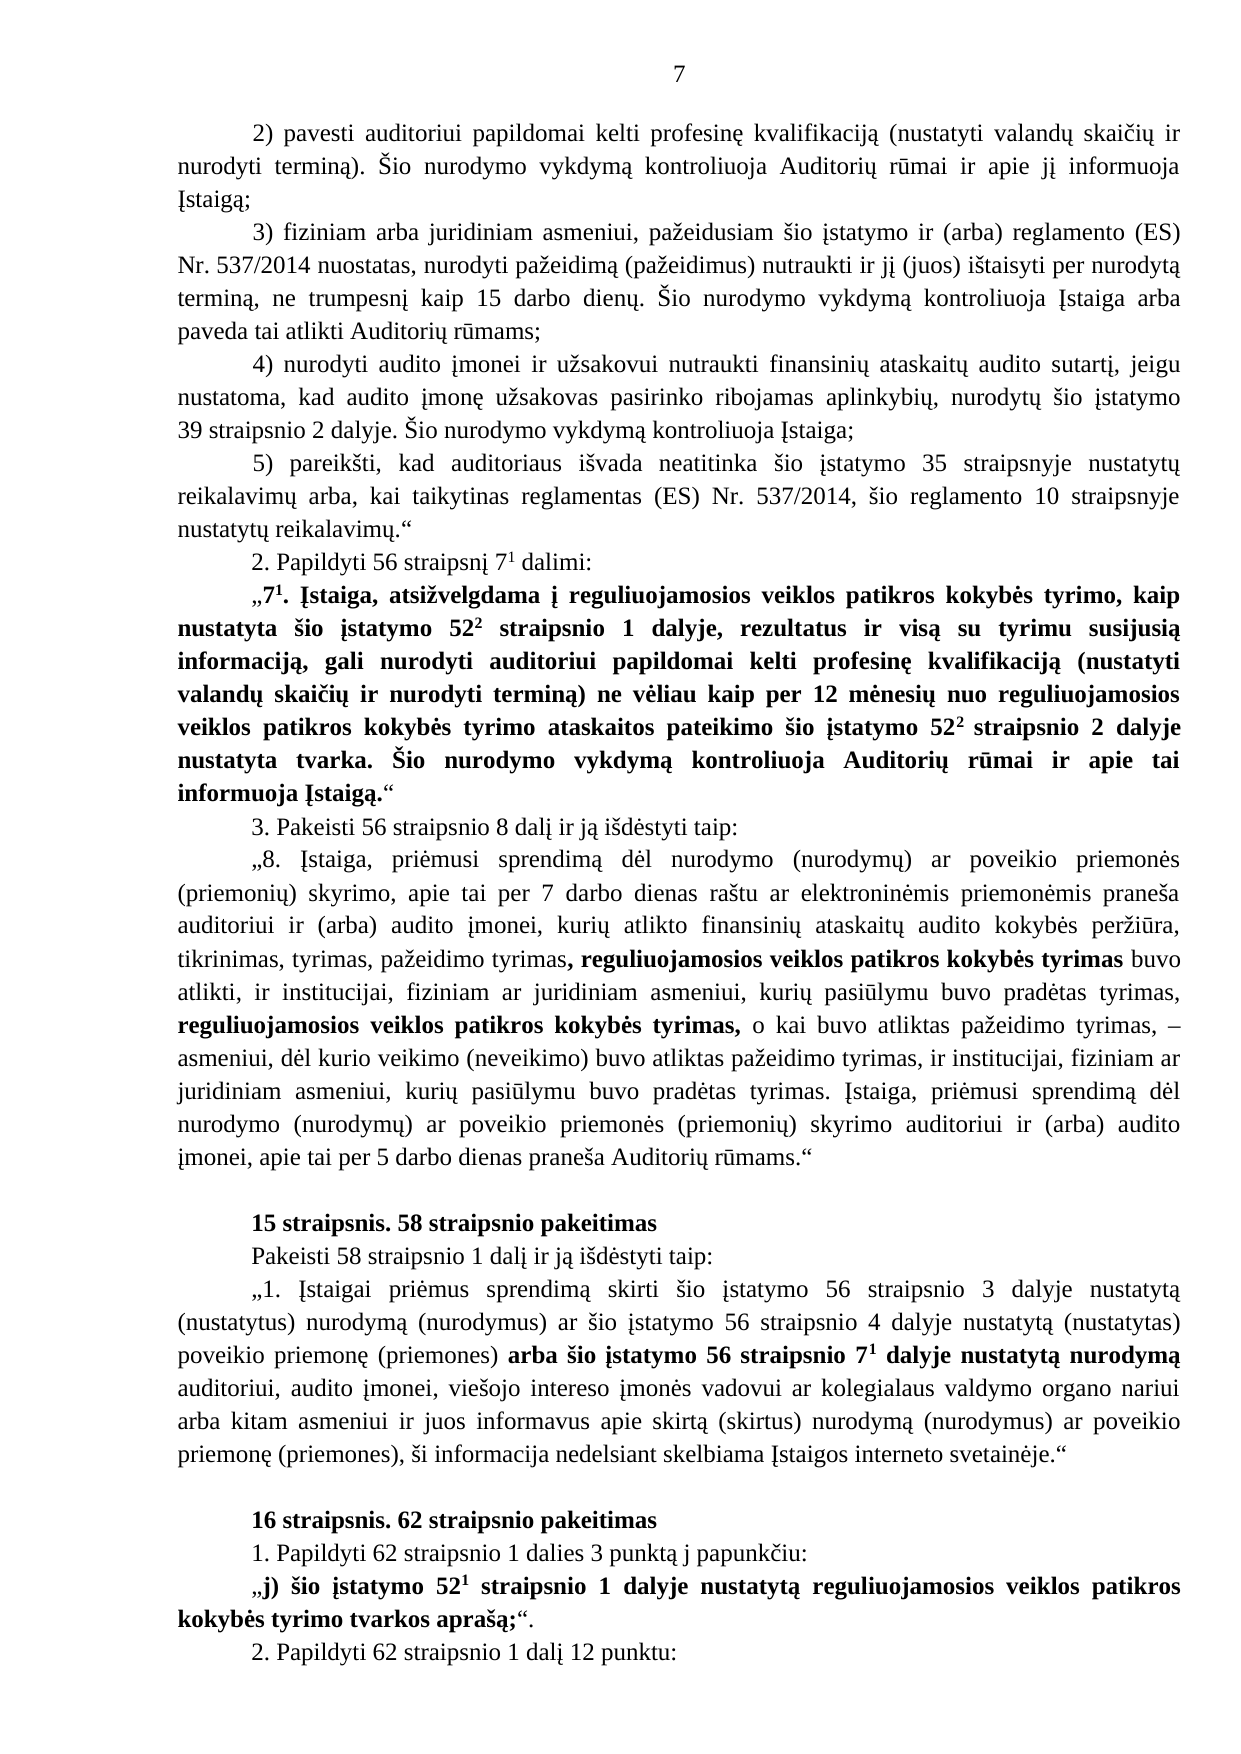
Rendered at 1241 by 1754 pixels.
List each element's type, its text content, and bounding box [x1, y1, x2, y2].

text „71. Įstaiga, atsižvelgdama į reguliuojamosios veiklos patikros kokybės tyrimo, kaip nustatyta šio įstatymo 522 straipsnio 1 dalyje, rezultatus ir visą su tyrimu susijusią informaciją, gali nurodyti auditoriui papildomai kelti profesinę kvalifikaciją (nustatyti valandų skaičių ir nurodyti terminą) ne vėliau kaip per 12 mėnesių nuo reguliuojamosios veiklos patikros kokybės tyrimo ataskaitos pateikimo šio įstatymo 522 straipsnio 2 dalyje nustatyta tvarka. Šio nurodymo vykdymą kontroliuoja Auditorių rūmai ir apie tai informuoja Įstaigą.“ [177, 580, 1181, 807]
text „8. Įstaiga, priėmusi sprendimą dėl nurodymo (nurodymų) ar poveikio priemonės (priemonių) skyrimo, apie tai per 7 darbo dienas raštu ar elektroninėmis priemonėmis praneša auditoriui ir (arba) audito įmonei, kurių atlikto finansinių ataskaitų audito kokybės peržiūra, tikrinimas, tyrimas, pažeidimo tyrimas, reguliuojamosios veiklos patikros kokybės tyrimas buvo atlikti, ir institucijai, fiziniam ar juridiniam asmeniui, kurių pasiūlymu buvo pradėtas tyrimas, reguliuojamosios veiklos patikros kokybės tyrimas, o kai buvo atliktas pažeidimo tyrimas, – asmeniui, dėl kurio veikimo (neveikimo) buvo atliktas pažeidimo tyrimas, ir institucijai, fiziniam ar juridiniam asmeniui, kurių pasiūlymu buvo pradėtas tyrimas. Įstaiga, priėmusi sprendimą dėl nurodymo (nurodymų) ar poveikio priemonės (priemonių) skyrimo auditoriui ir (arba) audito įmonei, apie tai per 5 darbo dienas praneša Auditorių rūmams.“ [177, 844, 1181, 1171]
text 1. Papildyti 62 straipsnio 1 dalies 3 punktą j papunkčiu: [177, 1538, 1181, 1567]
text „1. Įstaigai priėmus sprendimą skirti šio įstatymo 56 straipsnio 3 dalyje nustatytą (nustatytus) nurodymą (nurodymus) ar šio įstatymo 56 straipsnio 4 dalyje nustatytą (nustatytas) poveikio priemonę (priemones) arba šio įstatymo 56 straipsnio 71 dalyje nustatytą nurodymą auditoriui, audito įmonei, viešojo intereso įmonės vadovui ar kolegialaus valdymo organo nariui arba kitam asmeniui ir juos informavus apie skirtą (skirtus) nurodymą (nurodymus) ar poveikio priemonę (priemones), ši informacija nedelsiant skelbiama Įstaigos interneto svetainėje.“ [177, 1274, 1181, 1468]
text 2) pavesti auditoriui papildomai kelti profesinę kvalifikaciją (nustatyti valandų skaičių ir nurodyti terminą). Šio nurodymo vykdymą kontroliuoja Auditorių rūmai ir apie jį informuoja Įstaigą; [177, 118, 1181, 213]
text 5) pareikšti, kad auditoriaus išvada neatitinka šio įstatymo 35 straipsnyje nustatytų reikalavimų arba, kai taikytinas reglamentas (ES) Nr. 537/2014, šio reglamento 10 straipsnyje nustatytų reikalavimų.“ [177, 448, 1181, 543]
text 2. Papildyti 62 straipsnio 1 dalį 12 punktu: [177, 1637, 1181, 1666]
text 4) nurodyti audito įmonei ir užsakovui nutraukti finansinių ataskaitų audito sutartį, jeigu nustatoma, kad audito įmonę užsakovas pasirinko ribojamas aplinkybių, nurodytų šio įstatymo 39 straipsnio 2 dalyje. Šio nurodymo vykdymą kontroliuoja Įstaiga; [177, 349, 1181, 444]
text 15 straipsnis. 58 straipsnio pakeitimas [177, 1208, 1181, 1237]
text „j) šio įstatymo 521 straipsnio 1 dalyje nustatytą reguliuojamosios veiklos patikros kokybės tyrimo tvarkos aprašą;“. [177, 1571, 1181, 1633]
text Pakeisti 58 straipsnio 1 dalį ir ją išdėstyti taip: [177, 1241, 1181, 1269]
text 3. Pakeisti 56 straipsnio 8 dalį ir ją išdėstyti taip: [177, 812, 1181, 840]
text 2. Papildyti 56 straipsnį 71 dalimi: [177, 547, 1181, 576]
text 16 straipsnis. 62 straipsnio pakeitimas [177, 1505, 1181, 1534]
text 3) fiziniam arba juridiniam asmeniui, pažeidusiam šio įstatymo ir (arba) reglamento (ES) Nr. 537/2014 nuostatas, nurodyti pažeidimą (pažeidimus) nutraukti ir jį (juos) ištaisyti per nurodytą terminą, ne trumpesnį kaip 15 darbo dienų. Šio nurodymo vykdymą kontroliuoja Įstaiga arba paveda tai atlikti Auditorių rūmams; [177, 217, 1181, 345]
